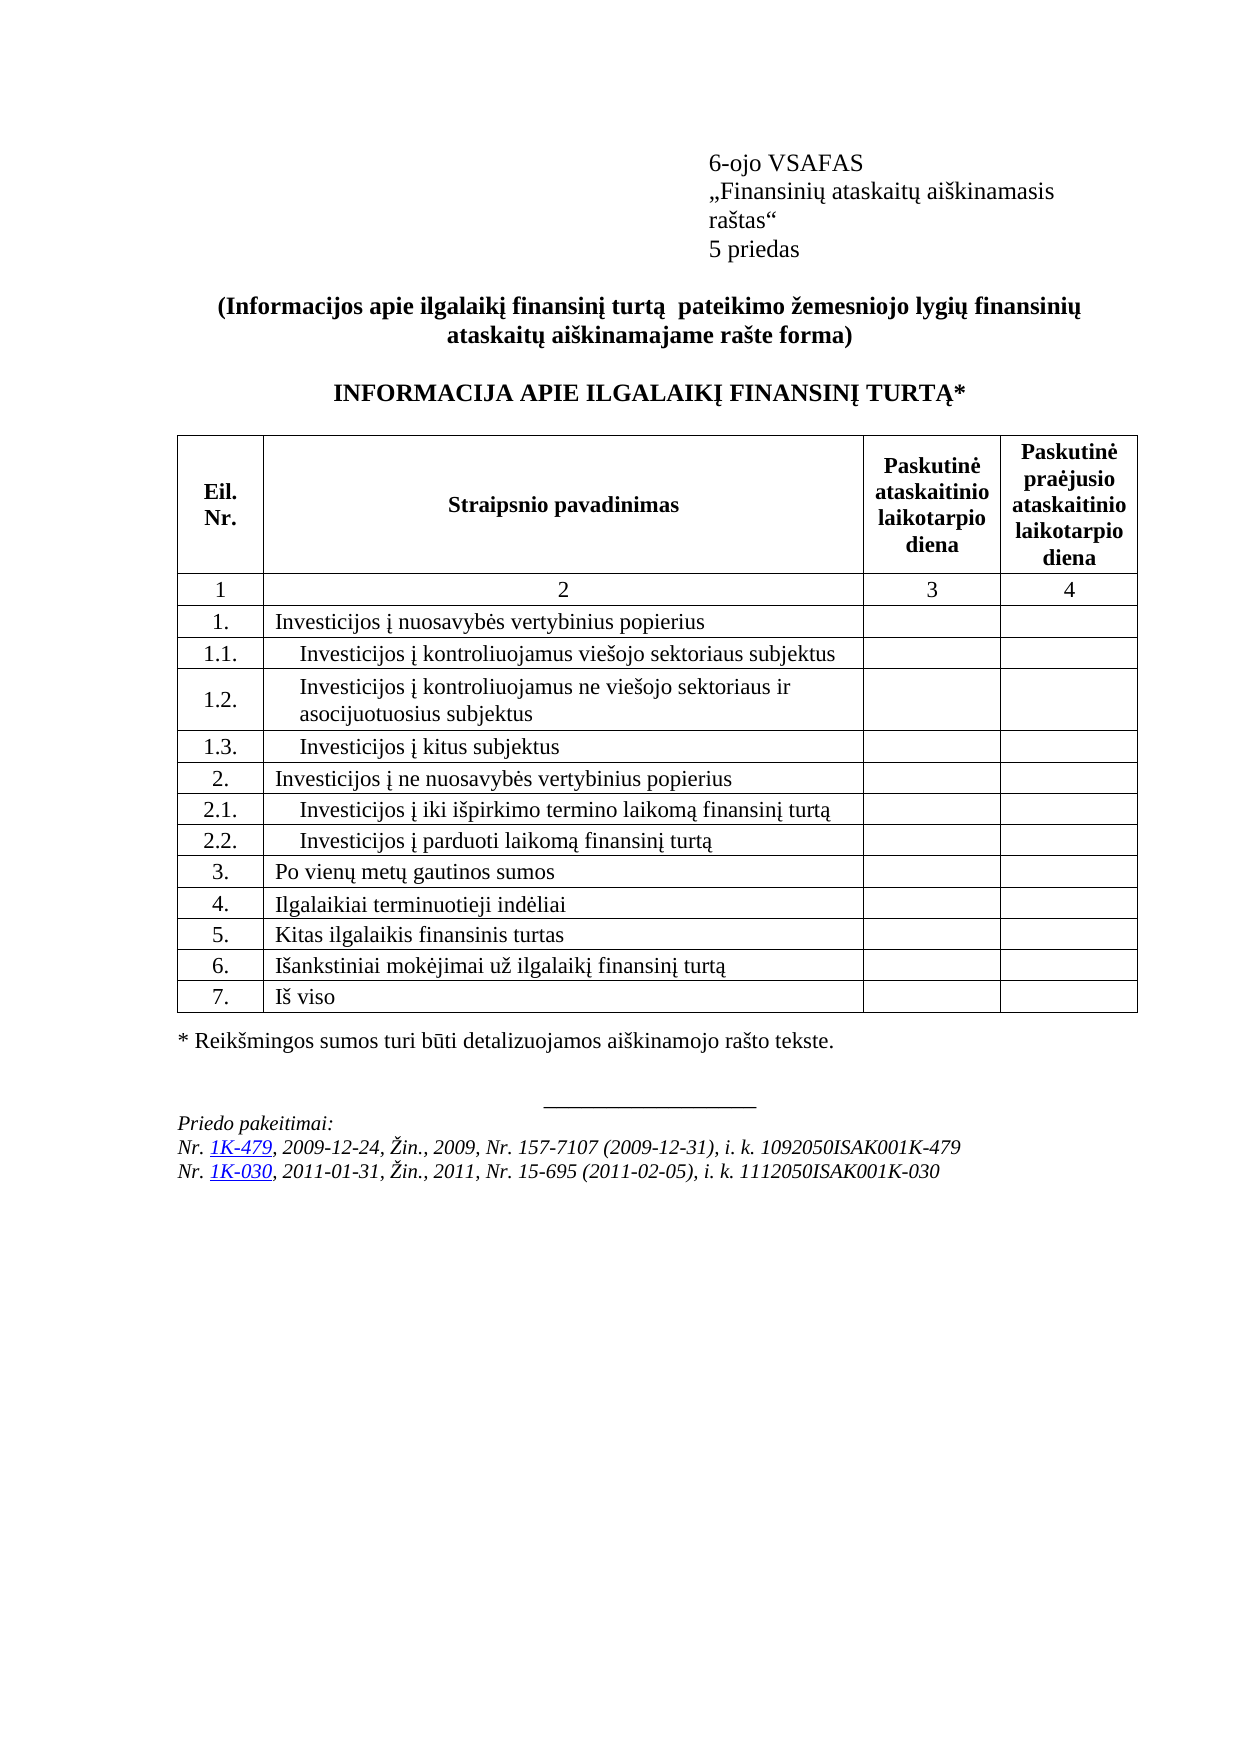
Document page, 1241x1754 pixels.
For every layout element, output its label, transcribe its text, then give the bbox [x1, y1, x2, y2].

text * Reikšmingos sumos turi būti detalizuojamos aiškinamojo rašto tekste. [177, 1027, 1122, 1053]
table_cell [864, 856, 1000, 887]
table_cell Išankstiniai mokėjimai už ilgalaikį finansinį turtą [264, 950, 863, 980]
text raštas“ [177, 205, 1122, 234]
table_cell [1001, 825, 1137, 855]
table_cell [864, 731, 1000, 762]
table_cell Ilgalaikiai terminuotieji indėliai [264, 888, 863, 918]
table_cell 7. [178, 981, 263, 1012]
table_cell [264, 794, 288, 824]
table_cell 3 [864, 574, 1000, 605]
table_cell [1001, 763, 1137, 793]
table_cell Kitas ilgalaikis finansinis turtas [264, 919, 863, 949]
table_cell Investicijos į nuosavybės vertybinius popierius [264, 606, 863, 637]
table_header Paskutinė ataskaitinio laikotarpio diena [864, 436, 1000, 573]
table_cell Investicijos į kontroliuojamus viešojo sektoriaus subjektus [288, 638, 863, 668]
table_header Paskutinė praėjusio ataskaitinio laikotarpio diena [1001, 436, 1137, 573]
table_cell 4. [178, 888, 263, 918]
text 6-ojo VSAFAS [177, 148, 1122, 176]
table_cell 2 [264, 574, 863, 605]
table_cell [264, 638, 288, 668]
table_cell [864, 669, 1000, 730]
table_cell [864, 794, 1000, 824]
table_cell 3. [178, 856, 263, 887]
table_cell 1.2. [178, 669, 263, 730]
table_cell [864, 888, 1000, 918]
text Nr. 1K-030, 2011-01-31, Žin., 2011, Nr. 15-695 (2011-02-05), i. k. 1112050ISAK001K-030 [177, 1159, 1122, 1183]
table_cell [1001, 731, 1137, 762]
table_cell 1.1. [178, 638, 263, 668]
table_cell Investicijos į kitus subjektus [288, 731, 863, 762]
text Nr. 1K-479, 2009-12-24, Žin., 2009, Nr. 157-7107 (2009-12-31), i. k. 1092050ISAK001K-479 [177, 1135, 1122, 1159]
table_cell Po vienų metų gautinos sumos [264, 856, 863, 887]
text (Informacijos apie ilgalaikį finansinį turtą pateikimo žemesniojo lygių finansinių ataskaitų aiškinamajame rašte forma) [177, 291, 1122, 349]
table_cell 2.2. [178, 825, 263, 855]
table_cell [1001, 919, 1137, 949]
table_header Straipsnio pavadinimas [264, 436, 863, 573]
text _________________ [177, 1082, 1122, 1111]
table_cell [264, 669, 288, 730]
table_cell [864, 825, 1000, 855]
table_cell [264, 731, 288, 762]
table_cell 1. [178, 606, 263, 637]
table_header Eil. Nr. [178, 436, 263, 573]
table_cell [864, 606, 1000, 637]
table_cell Investicijos į iki išpirkimo termino laikomą finansinį turtą [288, 794, 863, 824]
table_cell [864, 950, 1000, 980]
table_cell [1001, 950, 1137, 980]
table_cell [864, 981, 1000, 1012]
table_cell [264, 825, 288, 855]
table_cell 2.1. [178, 794, 263, 824]
table_cell [1001, 856, 1137, 887]
table_cell [1001, 606, 1137, 637]
table_cell 6. [178, 950, 263, 980]
text Priedo pakeitimai: [177, 1111, 1122, 1135]
table_cell [864, 763, 1000, 793]
table_cell [1001, 669, 1137, 730]
table_cell 5. [178, 919, 263, 949]
table_cell 1.3. [178, 731, 263, 762]
table_cell [864, 919, 1000, 949]
table_cell [1001, 981, 1137, 1012]
table_cell [1001, 888, 1137, 918]
table_cell [1001, 638, 1137, 668]
table_cell 1 [178, 574, 263, 605]
text „Finansinių ataskaitų aiškinamasis [177, 176, 1122, 205]
text 5 priedas [177, 234, 1122, 263]
table_cell Investicijos į parduoti laikomą finansinį turtą [288, 825, 863, 855]
table_cell 4 [1001, 574, 1137, 605]
table_cell Investicijos į ne nuosavybės vertybinius popierius [264, 763, 863, 793]
table_cell 2. [178, 763, 263, 793]
table_cell Investicijos į kontroliuojamus ne viešojo sektoriaus ir asocijuotuosius subjektus [288, 669, 863, 730]
table_cell [1001, 794, 1137, 824]
table_cell [864, 638, 1000, 668]
text INFORMACIJA APIE ILGALAIKĮ FINANSINĮ TURTĄ* [177, 378, 1122, 406]
table_cell Iš viso [264, 981, 863, 1012]
